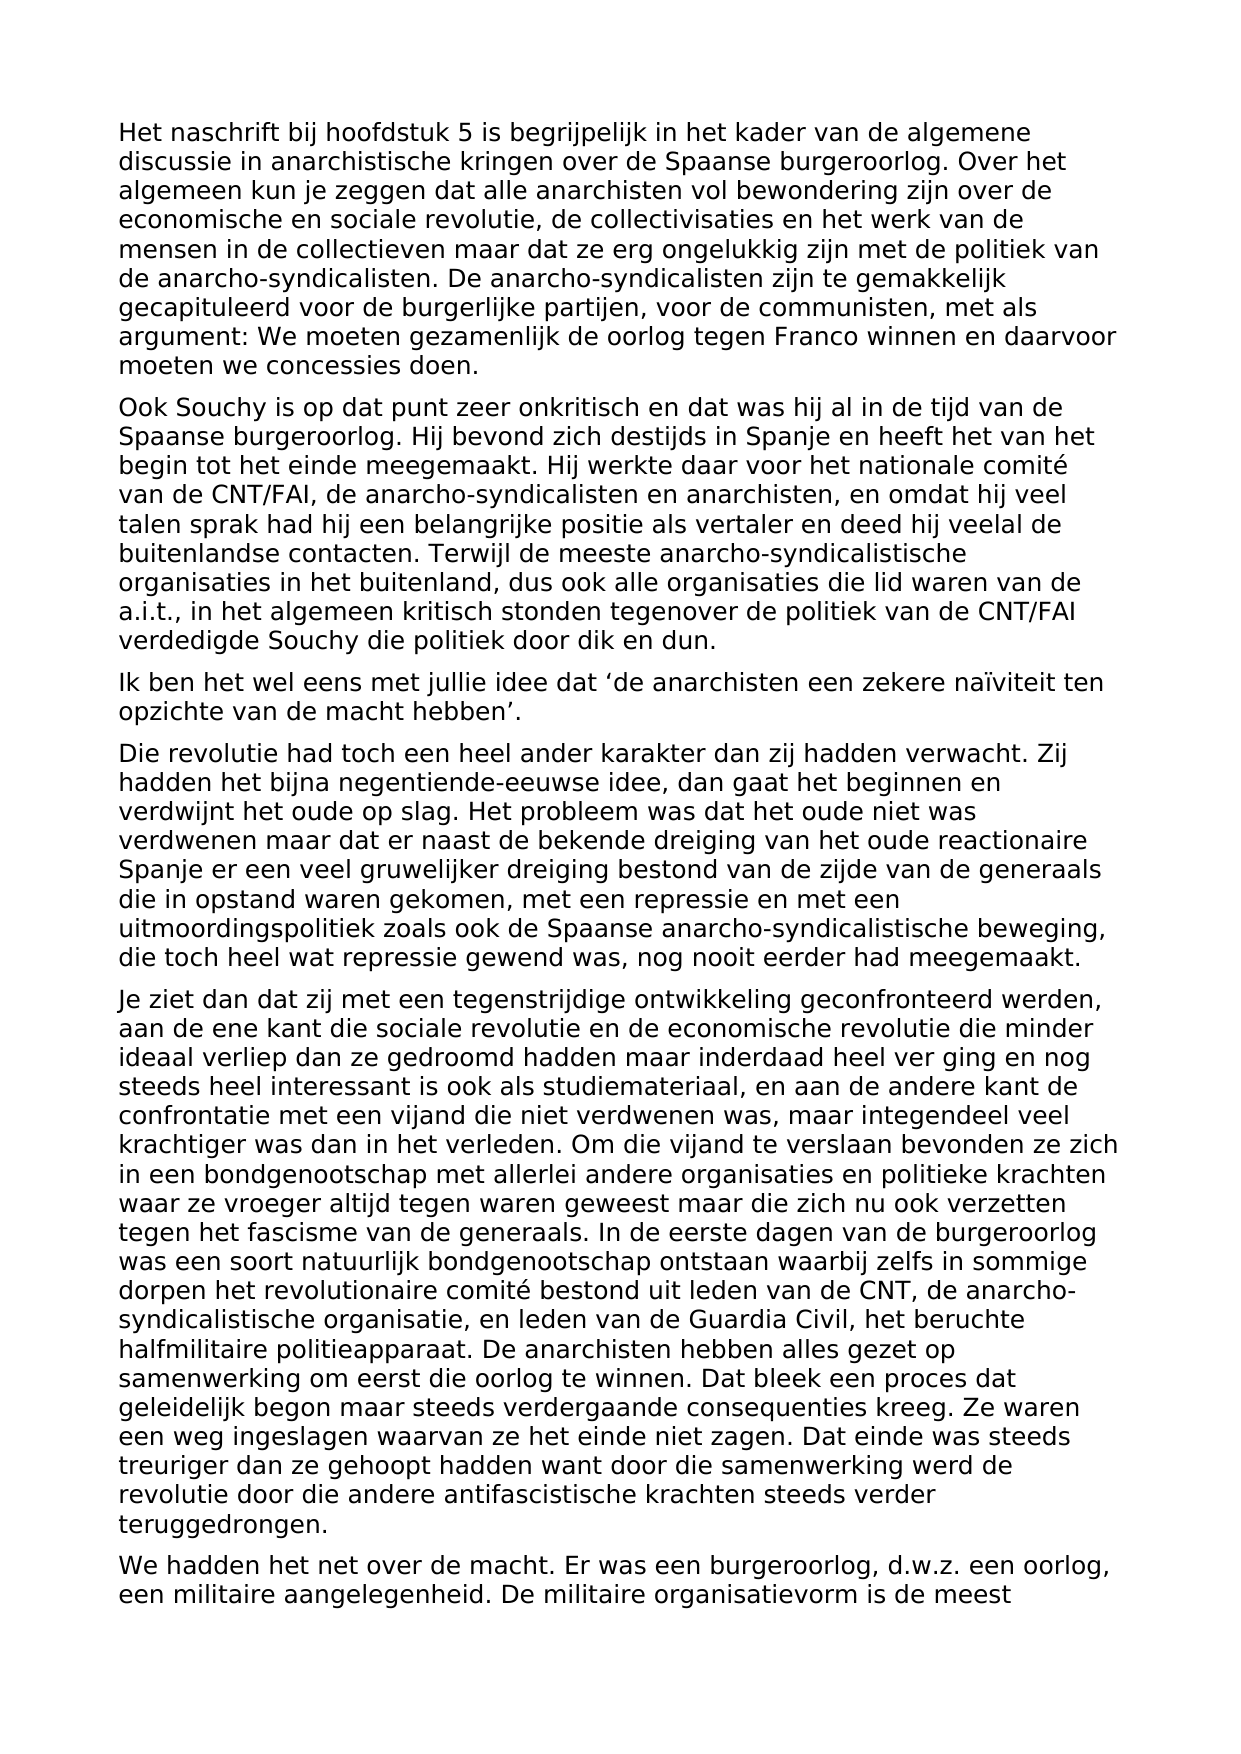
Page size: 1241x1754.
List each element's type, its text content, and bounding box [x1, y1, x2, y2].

text Je ziet dan dat zij met een tegenstrijdige ontwikkeling geconfronteerd werden, aan de ene kant die sociale revolutie en de economische revolutie die minder ideaal verliep dan ze gedroomd hadden maar inderdaad heel ver ging en nog steeds heel interessant is ook als studiemateriaal, en aan de andere kant de confrontatie met een vijand die niet verdwenen was, maar integendeel veel krachtiger was dan in het verleden. Om die vijand te verslaan bevonden ze zich in een bondgenootschap met allerlei andere organisaties en politieke krachten waar ze vroeger altijd tegen waren geweest maar die zich nu ook verzetten tegen het fascisme van de generaals. In de eerste dagen van de burgeroorlog was een soort natuurlijk bondgenootschap ontstaan waarbij zelfs in sommige dorpen het revolutionaire comité bestond uit leden van de CNT, de anarcho-syndicalistische organisatie, en leden van de Guardia Civil, het beruchte halfmilitaire politieapparaat. De anarchisten hebben alles gezet op samenwerking om eerst die oorlog te winnen. Dat bleek een proces dat geleidelijk begon maar steeds verdergaande consequenties kreeg. Ze waren een weg ingeslagen waarvan ze het einde niet zagen. Dat einde was steeds treuriger dan ze gehoopt hadden want door die samenwerking werd de revolutie door die andere antifascistische krachten steeds verder teruggedrongen. [118, 985, 1122, 1539]
text Ik ben het wel eens met jullie idee dat ‘de anarchisten een zekere naïviteit ten opzichte van de macht hebben’. [118, 668, 1122, 726]
text Ook Souchy is op dat punt zeer onkritisch en dat was hij al in de tijd van de Spaanse burgeroorlog. Hij bevond zich destijds in Spanje en heeft het van het begin tot het einde meegemaakt. Hij werkte daar voor het nationale comité van de CNT/FAI, de anarcho-syndicalisten en anarchisten, en omdat hij veel talen sprak had hij een belangrijke positie als vertaler en deed hij veelal de buitenlandse contacten. Terwijl de meeste anarcho-syndicalistische organisaties in het buitenland, dus ook alle organisaties die lid waren van de a.i.t., in het algemeen kritisch stonden tegenover de politiek van de CNT/FAI verdedigde Souchy die politiek door dik en dun. [118, 393, 1122, 656]
text Het naschrift bij hoofdstuk 5 is begrijpelijk in het kader van de algemene discussie in anarchistische kringen over de Spaanse burgeroorlog. Over het algemeen kun je zeggen dat alle anarchisten vol bewondering zijn over de economische en sociale revolutie, de collectivisaties en het werk van de mensen in de collectieven maar dat ze erg ongelukkig zijn met de politiek van de anarcho-syndicalisten. De anarcho-syndicalisten zijn te gemakkelijk gecapituleerd voor de burgerlijke partijen, voor de communisten, met als argument: We moeten gezamenlijk de oorlog tegen Franco winnen en daarvoor moeten we concessies doen. [118, 118, 1122, 381]
text Die revolutie had toch een heel ander karakter dan zij hadden verwacht. Zij hadden het bijna negentiende-eeuwse idee, dan gaat het beginnen en verdwijnt het oude op slag. Het probleem was dat het oude niet was verdwenen maar dat er naast de bekende dreiging van het oude reactionaire Spanje er een veel gruwelijker dreiging bestond van de zijde van de generaals die in opstand waren gekomen, met een repressie en met een uitmoordingspolitiek zoals ook de Spaanse anarcho-syndicalistische beweging, die toch heel wat repressie gewend was, nog nooit eerder had meegemaakt. [118, 739, 1122, 972]
text We hadden het net over de macht. Er was een burgeroorlog, d.w.z. een oorlog, een militaire aangelegenheid. De militaire organisatievorm is de meest [118, 1551, 1122, 1610]
